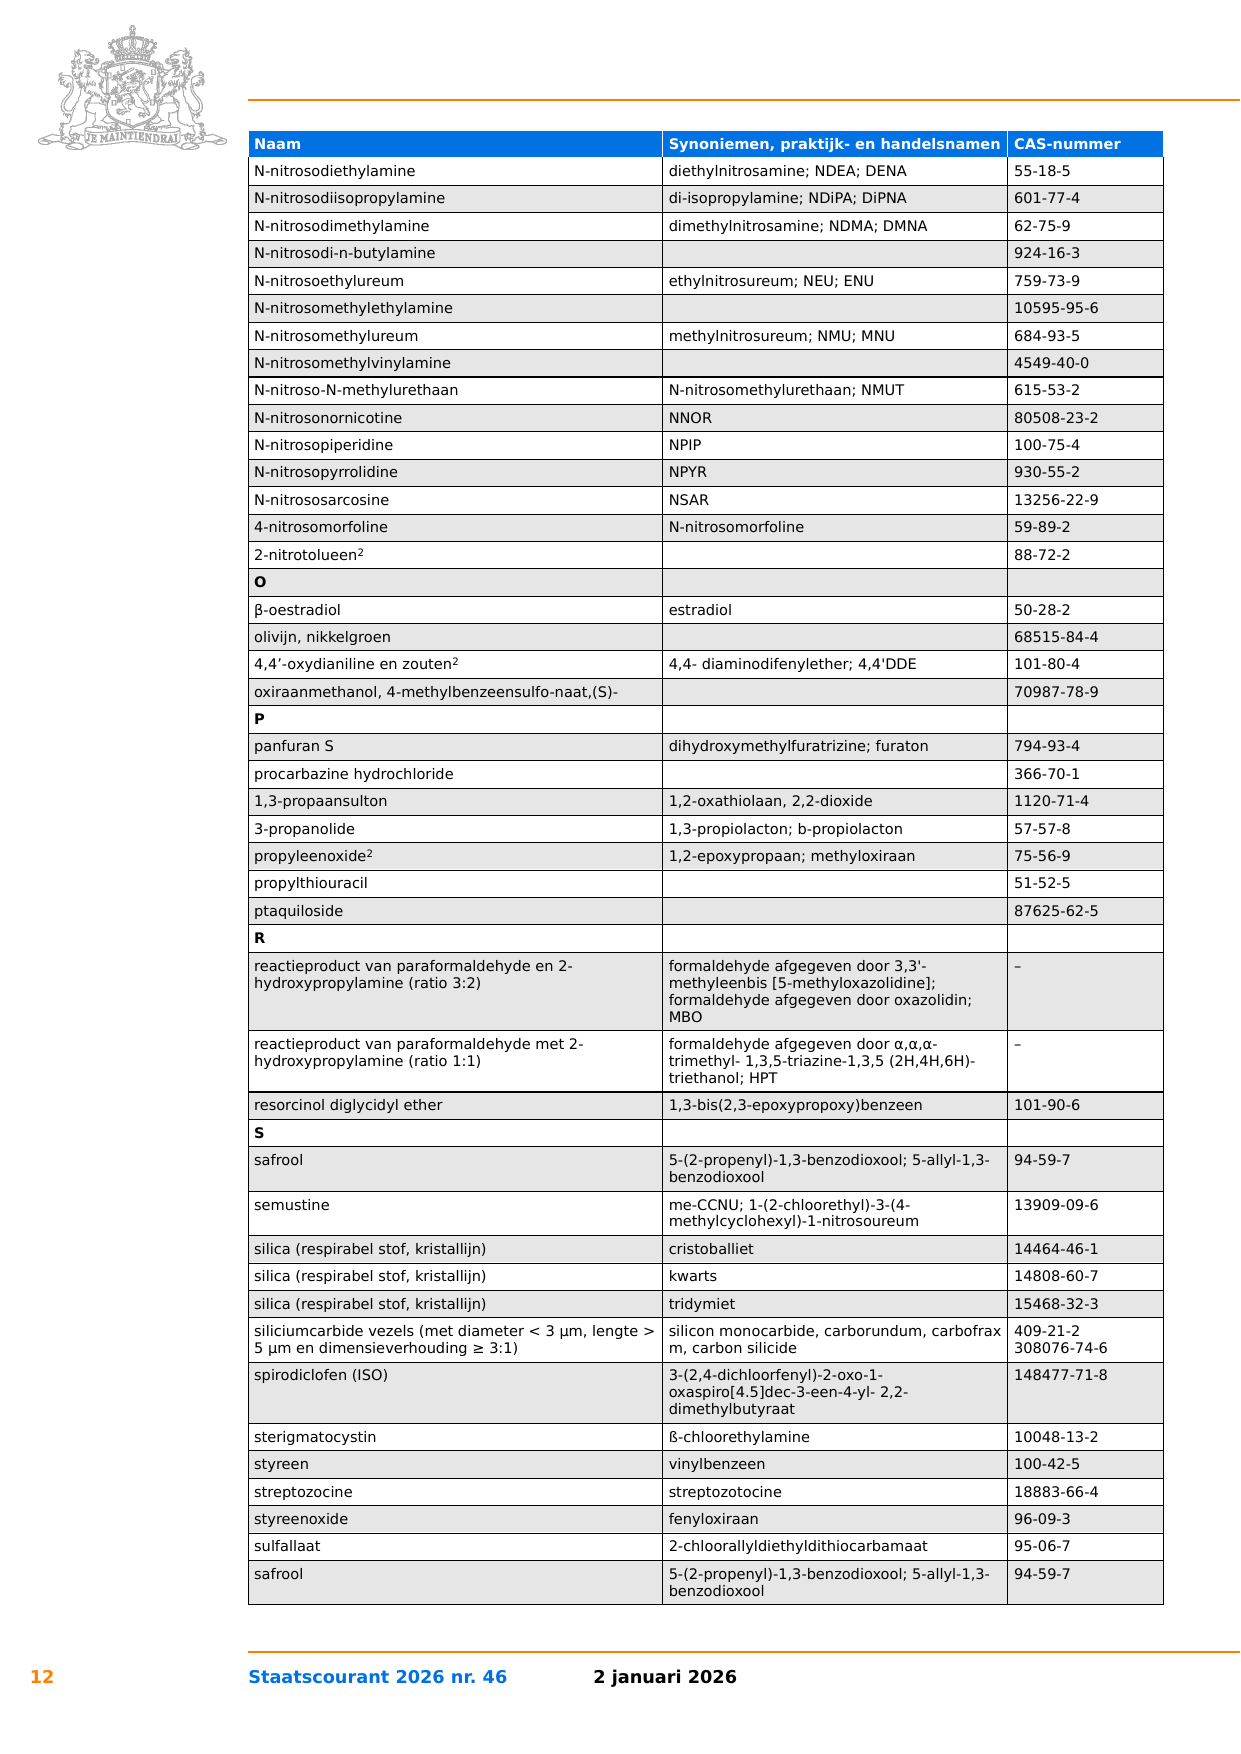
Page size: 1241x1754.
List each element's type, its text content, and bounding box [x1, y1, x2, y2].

table_cell 70987-78-9 [1008, 679, 1163, 705]
table_cell 95-06-7 [1008, 1534, 1163, 1560]
table_cell 57-57-8 [1008, 816, 1163, 842]
table_cell N-nitrosomethylureum [249, 323, 662, 349]
table_cell cristoballiet [663, 1236, 1007, 1262]
table_cell estradiol [663, 597, 1007, 623]
table_cell 94-59-7 [1008, 1147, 1163, 1191]
table_cell kwarts [663, 1264, 1007, 1290]
table_cell vinylbenzeen [663, 1451, 1007, 1478]
table_cell propyleenoxide2 [249, 843, 662, 869]
table_cell R [249, 925, 662, 952]
table_cell spirodiclofen (ISO) [249, 1363, 662, 1423]
table_cell 924-16-3 [1008, 241, 1163, 267]
table_cell 62-75-9 [1008, 213, 1163, 239]
table_cell N-nitrosopiperidine [249, 432, 662, 459]
table_cell 1,3-propaansulton [249, 789, 662, 815]
table_cell 4549-40-0 [1008, 350, 1163, 376]
table_cell 10048-13-2 [1008, 1424, 1163, 1450]
table_cell 101-90-6 [1008, 1093, 1163, 1119]
table_cell 80508-23-2 [1008, 405, 1163, 431]
table_header Synoniemen, praktijk- en handelsnamen [663, 131, 1007, 157]
table_cell 55-18-5 [1008, 158, 1163, 185]
table_cell reactieproduct van paraformaldehyde met 2-hydroxypropylamine (ratio 1:1) [249, 1031, 662, 1091]
table_cell ethylnitrosureum; NEU; ENU [663, 268, 1007, 294]
table_cell 94-59-7 [1008, 1561, 1163, 1604]
table_cell 366-70-1 [1008, 761, 1163, 787]
table_cell 759-73-9 [1008, 268, 1163, 294]
table_cell 13256-22-9 [1008, 487, 1163, 513]
table_cell ß-chloorethylamine [663, 1424, 1007, 1450]
table_cell NNOR [663, 405, 1007, 431]
table_cell [663, 542, 1007, 568]
table_cell N-nitrosomethylurethaan; NMUT [663, 378, 1007, 404]
table_cell [1008, 1120, 1163, 1146]
table_cell styreen [249, 1451, 662, 1478]
table_cell 14464-46-1 [1008, 1236, 1163, 1262]
table_cell 101-80-4 [1008, 651, 1163, 678]
table_cell [663, 679, 1007, 705]
table_cell N-nitrososarcosine [249, 487, 662, 513]
table_cell 601-77-4 [1008, 186, 1163, 212]
table_cell olivijn, nikkelgroen [249, 624, 662, 650]
table_cell 1,3-bis(2,3-epoxypropoxy)benzeen [663, 1093, 1007, 1119]
table_cell N-nitrosodimethylamine [249, 213, 662, 239]
table_cell NPYR [663, 460, 1007, 486]
table_cell S [249, 1120, 662, 1146]
table_cell [663, 925, 1007, 952]
table_cell N-nitrosodiethylamine [249, 158, 662, 185]
table_cell 684-93-5 [1008, 323, 1163, 349]
table_cell ptaquiloside [249, 898, 662, 924]
table_cell 59-89-2 [1008, 515, 1163, 541]
table_cell N-nitrosopyrrolidine [249, 460, 662, 486]
table_header CAS-nummer [1008, 131, 1163, 157]
table_cell silica (respirabel stof, kristallijn) [249, 1236, 662, 1262]
table_cell 409-21-2 308076-74-6 [1008, 1318, 1163, 1362]
table_cell 148477-71-8 [1008, 1363, 1163, 1423]
table_cell tridymiet [663, 1291, 1007, 1317]
table_cell 4-nitrosomorfoline [249, 515, 662, 541]
table_cell reactieproduct van paraformaldehyde en 2-hydroxypropylamine (ratio 3:2) [249, 953, 662, 1030]
table_cell N-nitrosomethylvinylamine [249, 350, 662, 376]
table_cell 615-53-2 [1008, 378, 1163, 404]
table_cell 5-(2-propenyl)-1,3-benzodioxool; 5-allyl-1,3-benzodioxool [663, 1147, 1007, 1191]
table_cell [663, 706, 1007, 733]
table_cell dimethylnitrosamine; NDMA; DMNA [663, 213, 1007, 239]
table_cell β-oestradiol [249, 597, 662, 623]
table_cell 100-75-4 [1008, 432, 1163, 459]
table_cell 10595-95-6 [1008, 295, 1163, 322]
table_cell streptozotocine [663, 1479, 1007, 1505]
table_cell [663, 241, 1007, 267]
table_cell – [1008, 1031, 1163, 1091]
table_cell procarbazine hydrochloride [249, 761, 662, 787]
table_cell [663, 898, 1007, 924]
table_cell streptozocine [249, 1479, 662, 1505]
table_cell 15468-32-3 [1008, 1291, 1163, 1317]
table_cell 96-09-3 [1008, 1506, 1163, 1532]
table_cell 1,3-propiolacton; b-propiolacton [663, 816, 1007, 842]
table_cell P [249, 706, 662, 733]
table_cell [663, 350, 1007, 376]
table_cell [1008, 706, 1163, 733]
table_cell fenyloxiraan [663, 1506, 1007, 1532]
table_cell dihydroxymethylfuratrizine; furaton [663, 734, 1007, 760]
table_cell silica (respirabel stof, kristallijn) [249, 1291, 662, 1317]
table_cell 3-propanolide [249, 816, 662, 842]
table_cell silica (respirabel stof, kristallijn) [249, 1264, 662, 1290]
table_cell 1,2-oxathiolaan, 2,2-dioxide [663, 789, 1007, 815]
table_cell 100-42-5 [1008, 1451, 1163, 1478]
table_cell resorcinol diglycidyl ether [249, 1093, 662, 1119]
table_cell panfuran S [249, 734, 662, 760]
table_cell 1,2-epoxypropaan; methyloxiraan [663, 843, 1007, 869]
table_cell [1008, 569, 1163, 596]
table_cell O [249, 569, 662, 596]
table_cell N-nitrosodi-n-butylamine [249, 241, 662, 267]
table_cell NSAR [663, 487, 1007, 513]
table_cell [663, 1120, 1007, 1146]
table_cell 68515-84-4 [1008, 624, 1163, 650]
table_cell semustine [249, 1192, 662, 1235]
table_cell safrool [249, 1561, 662, 1604]
table_cell 50-28-2 [1008, 597, 1163, 623]
table_cell 4,4- diaminodifenylether; 4,4'DDE [663, 651, 1007, 678]
table_cell – [1008, 953, 1163, 1030]
table_cell 2-chloorallyldiethyldithiocarbamaat [663, 1534, 1007, 1560]
table_cell [663, 295, 1007, 322]
table_cell [663, 569, 1007, 596]
table_cell N-nitrosodiisopropylamine [249, 186, 662, 212]
table_cell me-CCNU; 1-(2-chloorethyl)-3-(4-methylcyclohexyl)-1-nitrosoureum [663, 1192, 1007, 1235]
table_cell oxiraanmethanol, 4-methylbenzeensulfo-naat,(S)- [249, 679, 662, 705]
table_cell N-nitrosomorfoline [663, 515, 1007, 541]
table_cell diethylnitrosamine; NDEA; DENA [663, 158, 1007, 185]
table_cell 14808-60-7 [1008, 1264, 1163, 1290]
table_header Naam [249, 131, 662, 157]
table_cell [663, 871, 1007, 897]
table_cell 3-(2,4-dichloorfenyl)-2-oxo-1- oxaspiro[4.5]dec-3-een-4-yl- 2,2-dimethylbutyraat [663, 1363, 1007, 1423]
picture [38, 25, 227, 150]
table_cell 88-72-2 [1008, 542, 1163, 568]
table_cell sterigmatocystin [249, 1424, 662, 1450]
table_cell styreenoxide [249, 1506, 662, 1532]
table_cell 87625-62-5 [1008, 898, 1163, 924]
table_cell di-isopropylamine; NDiPA; DiPNA [663, 186, 1007, 212]
table_cell 18883-66-4 [1008, 1479, 1163, 1505]
table_cell 2-nitrotolueen2 [249, 542, 662, 568]
table_cell [663, 624, 1007, 650]
table_cell N-nitrosonornicotine [249, 405, 662, 431]
table_cell 5-(2-propenyl)-1,3-benzodioxool; 5-allyl-1,3-benzodioxool [663, 1561, 1007, 1604]
table_cell N-nitroso-N-methylurethaan [249, 378, 662, 404]
table_cell [1008, 925, 1163, 952]
table_cell 930-55-2 [1008, 460, 1163, 486]
table_cell propylthiouracil [249, 871, 662, 897]
table_cell 4,4’-oxydianiline en zouten2 [249, 651, 662, 678]
table_cell silicon monocarbide, carborundum, carbofrax m, carbon silicide [663, 1318, 1007, 1362]
table_cell N-nitrosoethylureum [249, 268, 662, 294]
table_cell [663, 761, 1007, 787]
table_cell siliciumcarbide vezels (met diameter < 3 μm, lengte > 5 μm en dimensieverhouding ≥ 3:1) [249, 1318, 662, 1362]
table_cell 13909-09-6 [1008, 1192, 1163, 1235]
table_cell formaldehyde afgegeven door α,α,α-trimethyl- 1,3,5-triazine-1,3,5 (2H,4H,6H)-triethanol; HPT [663, 1031, 1007, 1091]
table_cell NPIP [663, 432, 1007, 459]
table_cell 75-56-9 [1008, 843, 1163, 869]
table_cell 1120-71-4 [1008, 789, 1163, 815]
table_cell 51-52-5 [1008, 871, 1163, 897]
table_cell sulfallaat [249, 1534, 662, 1560]
table_cell 794-93-4 [1008, 734, 1163, 760]
table_cell methylnitrosureum; NMU; MNU [663, 323, 1007, 349]
table_cell formaldehyde afgegeven door 3,3'-methyleenbis [5-methyloxazolidine]; formaldehyde afgegeven door oxazolidin; MBO [663, 953, 1007, 1030]
table_cell N-nitrosomethylethylamine [249, 295, 662, 322]
table_cell safrool [249, 1147, 662, 1191]
